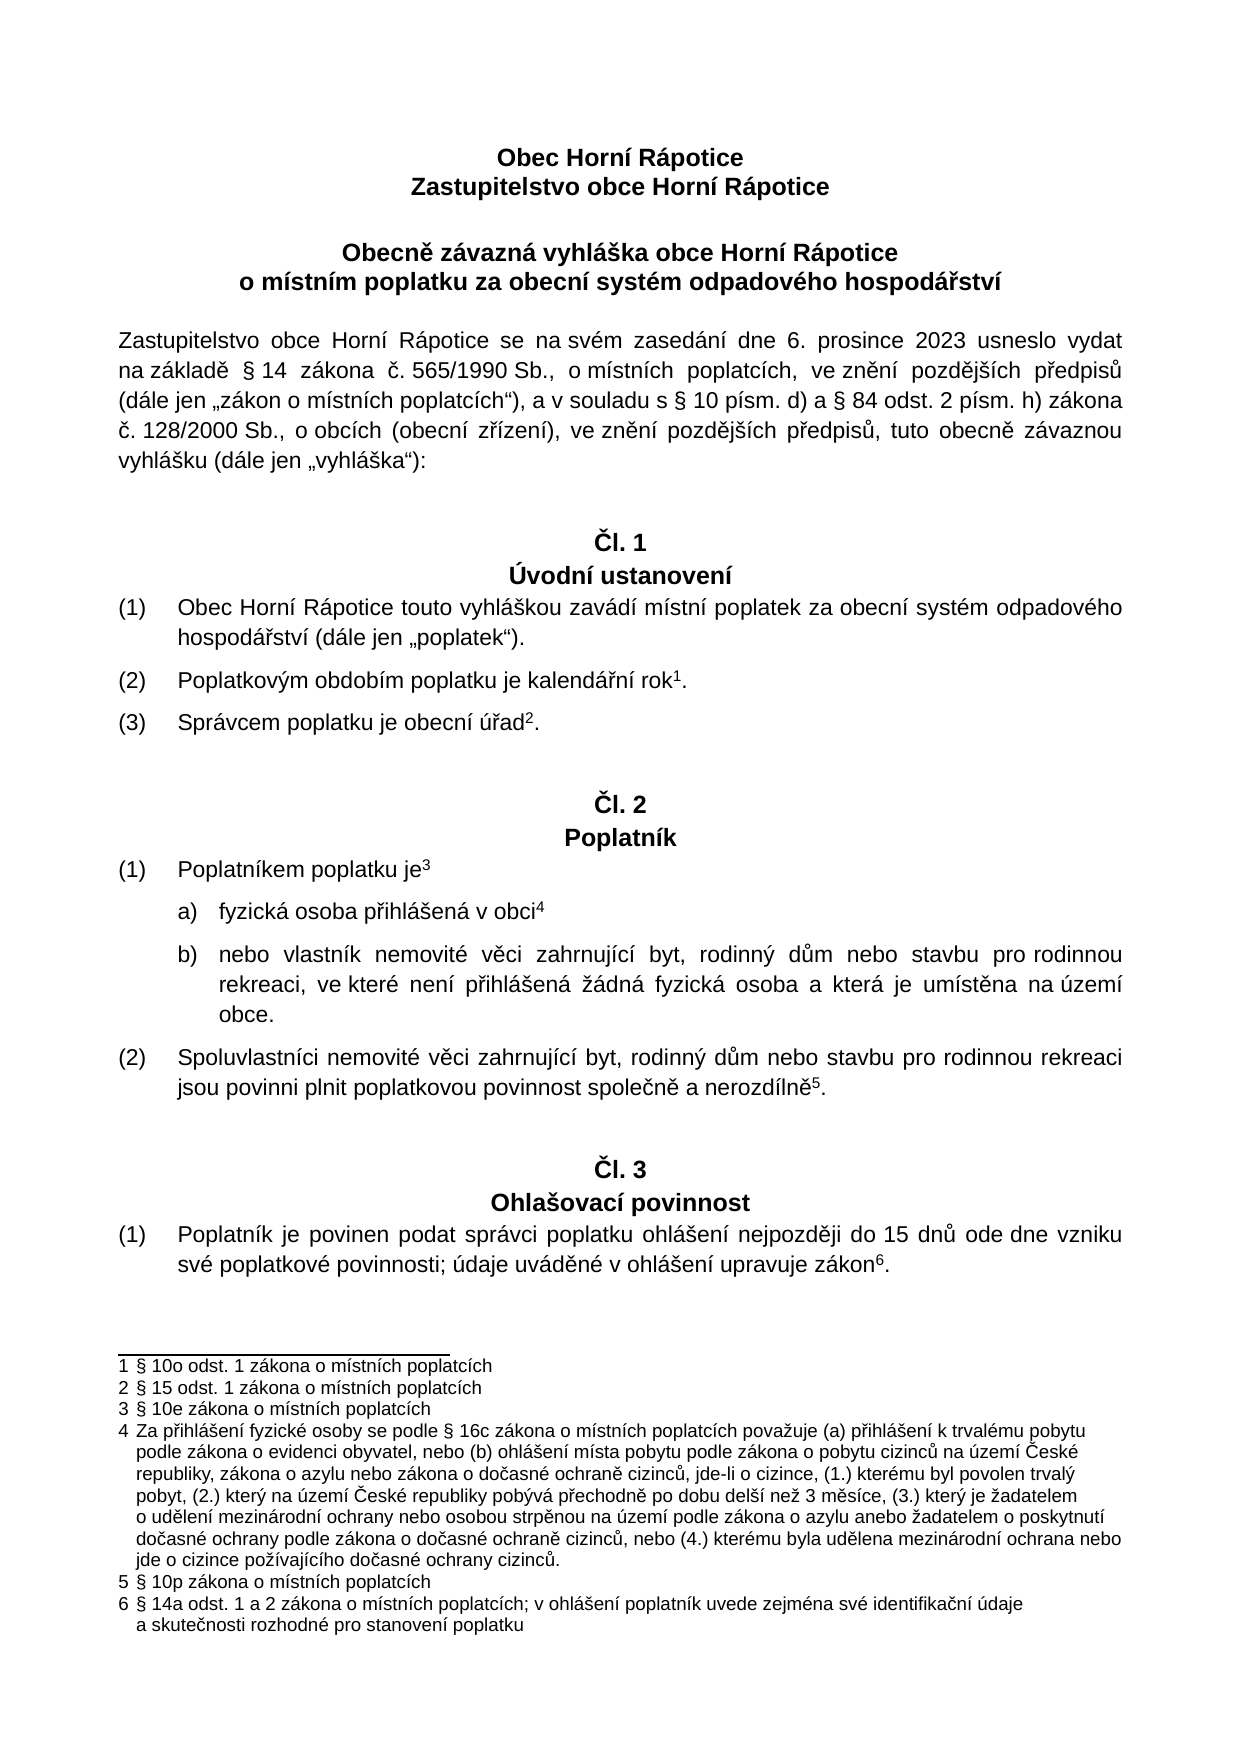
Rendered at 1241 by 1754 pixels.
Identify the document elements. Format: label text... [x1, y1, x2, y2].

list § 10o odst. 1 zákona o místních poplatcích [118, 1355, 1122, 1377]
list Spoluvlastníci nemovité věci zahrnující byt, rodinný dům nebo stavbu pro rodinnou rekreaci jsou povinni plnit poplatkovou povinnost společně a nerozdílně. [118, 1044, 1122, 1101]
list Poplatníkem poplatku je [118, 856, 1122, 882]
subtitle Obecně závazná vyhláška obce Horní Rápotice o místním poplatku za obecní systém odpadového hospodářství [118, 238, 1122, 295]
list Správcem poplatku je obecní úřad. [118, 709, 1122, 736]
list Poplatkovým obdobím poplatku je kalendářní rok. [118, 667, 1122, 693]
list nebo vlastník nemovité věci zahrnující byt, rodinný dům nebo stavbu pro rodinnou rekreaci, ve které není přihlášená žádná fyzická osoba a která je umístěna na území obce. [177, 941, 1122, 1028]
list § 10e zákona o místních poplatcích [118, 1398, 1122, 1420]
text Zastupitelstvo obce Horní Rápotice se na svém zasedání dne 6. prosince 2023 usneslo vydat na základě § 14 zákona č. 565/1990 Sb., o místních poplatcích, ve znění pozdějších předpisů (dále jen „zákon o místních poplatcích“), a v souladu s § 10 písm. d) a § 84 odst. 2 písm. h) zákona č. 128/2000 Sb., o obcích (obecní zřízení), ve znění pozdějších předpisů, tuto obecně závaznou vyhlášku (dále jen „vyhláška“): [118, 327, 1122, 474]
subtitle Čl. 3 Ohlašovací povinnost [118, 1154, 1122, 1216]
text Obec Horní Rápotice Zastupitelstvo obce Horní Rápotice [118, 143, 1122, 201]
list § 10p zákona o místních poplatcích [118, 1571, 1122, 1592]
list Poplatník je povinen podat správci poplatku ohlášení nejpozději do 15 dnů ode dne vzniku své poplatkové povinnosti; údaje uváděné v ohlášení upravuje zákon. [118, 1221, 1122, 1277]
list fyzická osoba přihlášená v obci [177, 898, 1122, 925]
list § 14a odst. 1 a 2 zákona o místních poplatcích; v ohlášení poplatník uvede zejména své identifikační údaje a skutečnosti rozhodné pro stanovení poplatku [118, 1592, 1122, 1635]
subtitle Čl. 2 Poplatník [118, 789, 1122, 851]
subtitle Čl. 1 Úvodní ustanovení [118, 528, 1122, 589]
list Obec Horní Rápotice touto vyhláškou zavádí místní poplatek za obecní systém odpadového hospodářství (dále jen „poplatek“). [118, 594, 1122, 650]
list § 15 odst. 1 zákona o místních poplatcích [118, 1377, 1122, 1398]
list Za přihlášení fyzické osoby se podle § 16c zákona o místních poplatcích považuje (a) přihlášení k trvalému pobytu podle zákona o evidenci obyvatel, nebo (b) ohlášení místa pobytu podle zákona o pobytu cizinců na území České republiky, zákona o azylu nebo zákona o dočasné ochraně cizinců, jde-li o cizince, (1.) kterému byl povolen trvalý pobyt, (2.) který na území České republiky pobývá přechodně po dobu delší než 3 měsíce, (3.) který je žadatelem o udělení mezinárodní ochrany nebo osobou strpěnou na území podle zákona o azylu anebo žadatelem o poskytnutí dočasné ochrany podle zákona o dočasné ochraně cizinců, nebo (4.) kterému byla udělena mezinárodní ochrana nebo jde o cizince požívajícího dočasné ochrany cizinců. [118, 1420, 1122, 1571]
